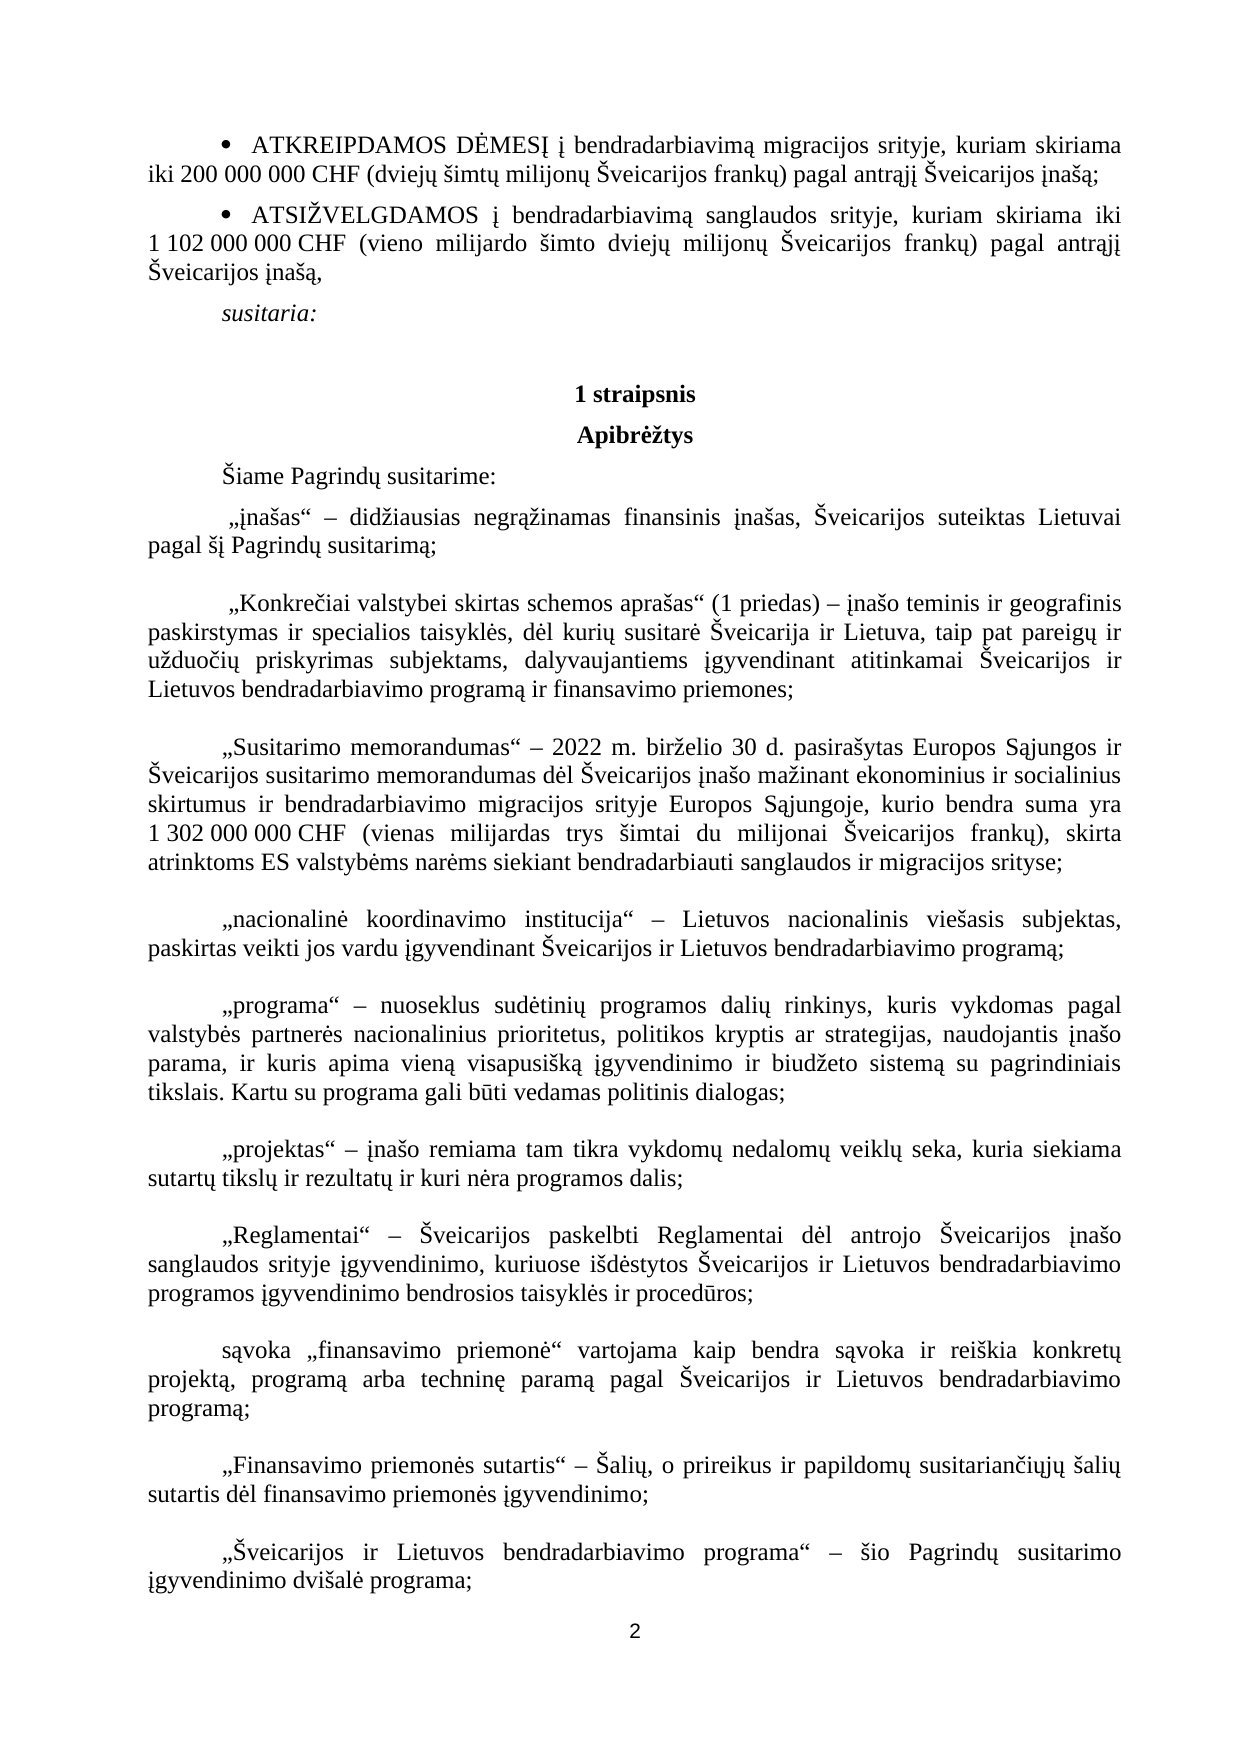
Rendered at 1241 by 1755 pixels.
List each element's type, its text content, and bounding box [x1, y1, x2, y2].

text 1 straipsnis [148, 379, 1122, 408]
text „Reglamentai“ – Šveicarijos paskelbti Reglamentai dėl antrojo Šveicarijos įnašo sanglaudos srityje įgyvendinimo, kuriuose išdėstytos Šveicarijos ir Lietuvos bendradarbiavimo programos įgyvendinimo bendrosios taisyklės ir procedūros; [148, 1220, 1122, 1307]
text Apibrėžtys [148, 420, 1122, 449]
text  ATKREIPDAMOS DĖMESĮ į bendradarbiavimą migracijos srityje, kuriam skiriama iki 200 000 000 CHF (dviejų šimtų milijonų Šveicarijos frankų) pagal antrąjį Šveicarijos įnašą; [148, 130, 1122, 188]
text „projektas“ – įnašo remiama tam tikra vykdomų nedalomų veiklų seka, kuria siekiama sutartų tikslų ir rezultatų ir kuri nėra programos dalis; [148, 1134, 1122, 1192]
text „Susitarimo memorandumas“ – 2022 m. birželio 30 d. pasirašytas Europos Sąjungos ir Šveicarijos susitarimo memorandumas dėl Šveicarijos įnašo mažinant ekonominius ir socialinius skirtumus ir bendradarbiavimo migracijos srityje Europos Sąjungoje, kurio bendra suma yra 1 302 000 000 CHF (vienas milijardas trys šimtai du milijonai Šveicarijos frankų), skirta atrinktoms ES valstybėms narėms siekiant bendradarbiauti sanglaudos ir migracijos srityse; [148, 732, 1122, 875]
text „įnašas“ – didžiausias negrąžinamas finansinis įnašas, Šveicarijos suteiktas Lietuvai pagal šį Pagrindų susitarimą; [148, 502, 1122, 559]
text „Konkrečiai valstybei skirtas schemos aprašas“ (1 priedas) – įnašo teminis ir geografinis paskirstymas ir specialios taisyklės, dėl kurių susitarė Šveicarija ir Lietuva, taip pat pareigų ir užduočių priskyrimas subjektams, dalyvaujantiems įgyvendinant atitinkamai Šveicarijos ir Lietuvos bendradarbiavimo programą ir finansavimo priemones; [148, 588, 1122, 703]
text sąvoka „finansavimo priemonė“ vartojama kaip bendra sąvoka ir reiškia konkretų projektą, programą arba techninę paramą pagal Šveicarijos ir Lietuvos bendradarbiavimo programą; [148, 1335, 1122, 1422]
text  ATSIŽVELGDAMOS į bendradarbiavimą sanglaudos srityje, kuriam skiriama iki 1 102 000 000 CHF (vieno milijardo šimto dviejų milijonų Šveicarijos frankų) pagal antrąjį Šveicarijos įnašą, [148, 200, 1122, 286]
text susitaria: [148, 298, 1122, 327]
text „Finansavimo priemonės sutartis“ – Šalių, o prireikus ir papildomų susitariančiųjų šalių sutartis dėl finansavimo priemonės įgyvendinimo; [148, 1450, 1122, 1508]
text „Šveicarijos ir Lietuvos bendradarbiavimo programa“ – šio Pagrindų susitarimo įgyvendinimo dvišalė programa; [148, 1537, 1122, 1594]
text Šiame Pagrindų susitarime: [148, 461, 1122, 489]
text „nacionalinė koordinavimo institucija“ – Lietuvos nacionalinis viešasis subjektas, paskirtas veikti jos vardu įgyvendinant Šveicarijos ir Lietuvos bendradarbiavimo programą; [148, 904, 1122, 962]
text „programa“ – nuoseklus sudėtinių programos dalių rinkinys, kuris vykdomas pagal valstybės partnerės nacionalinius prioritetus, politikos kryptis ar strategijas, naudojantis įnašo parama, ir kuris apima vieną visapusišką įgyvendinimo ir biudžeto sistemą su pagrindiniais tikslais. Kartu su programa gali būti vedamas politinis dialogas; [148, 990, 1122, 1105]
